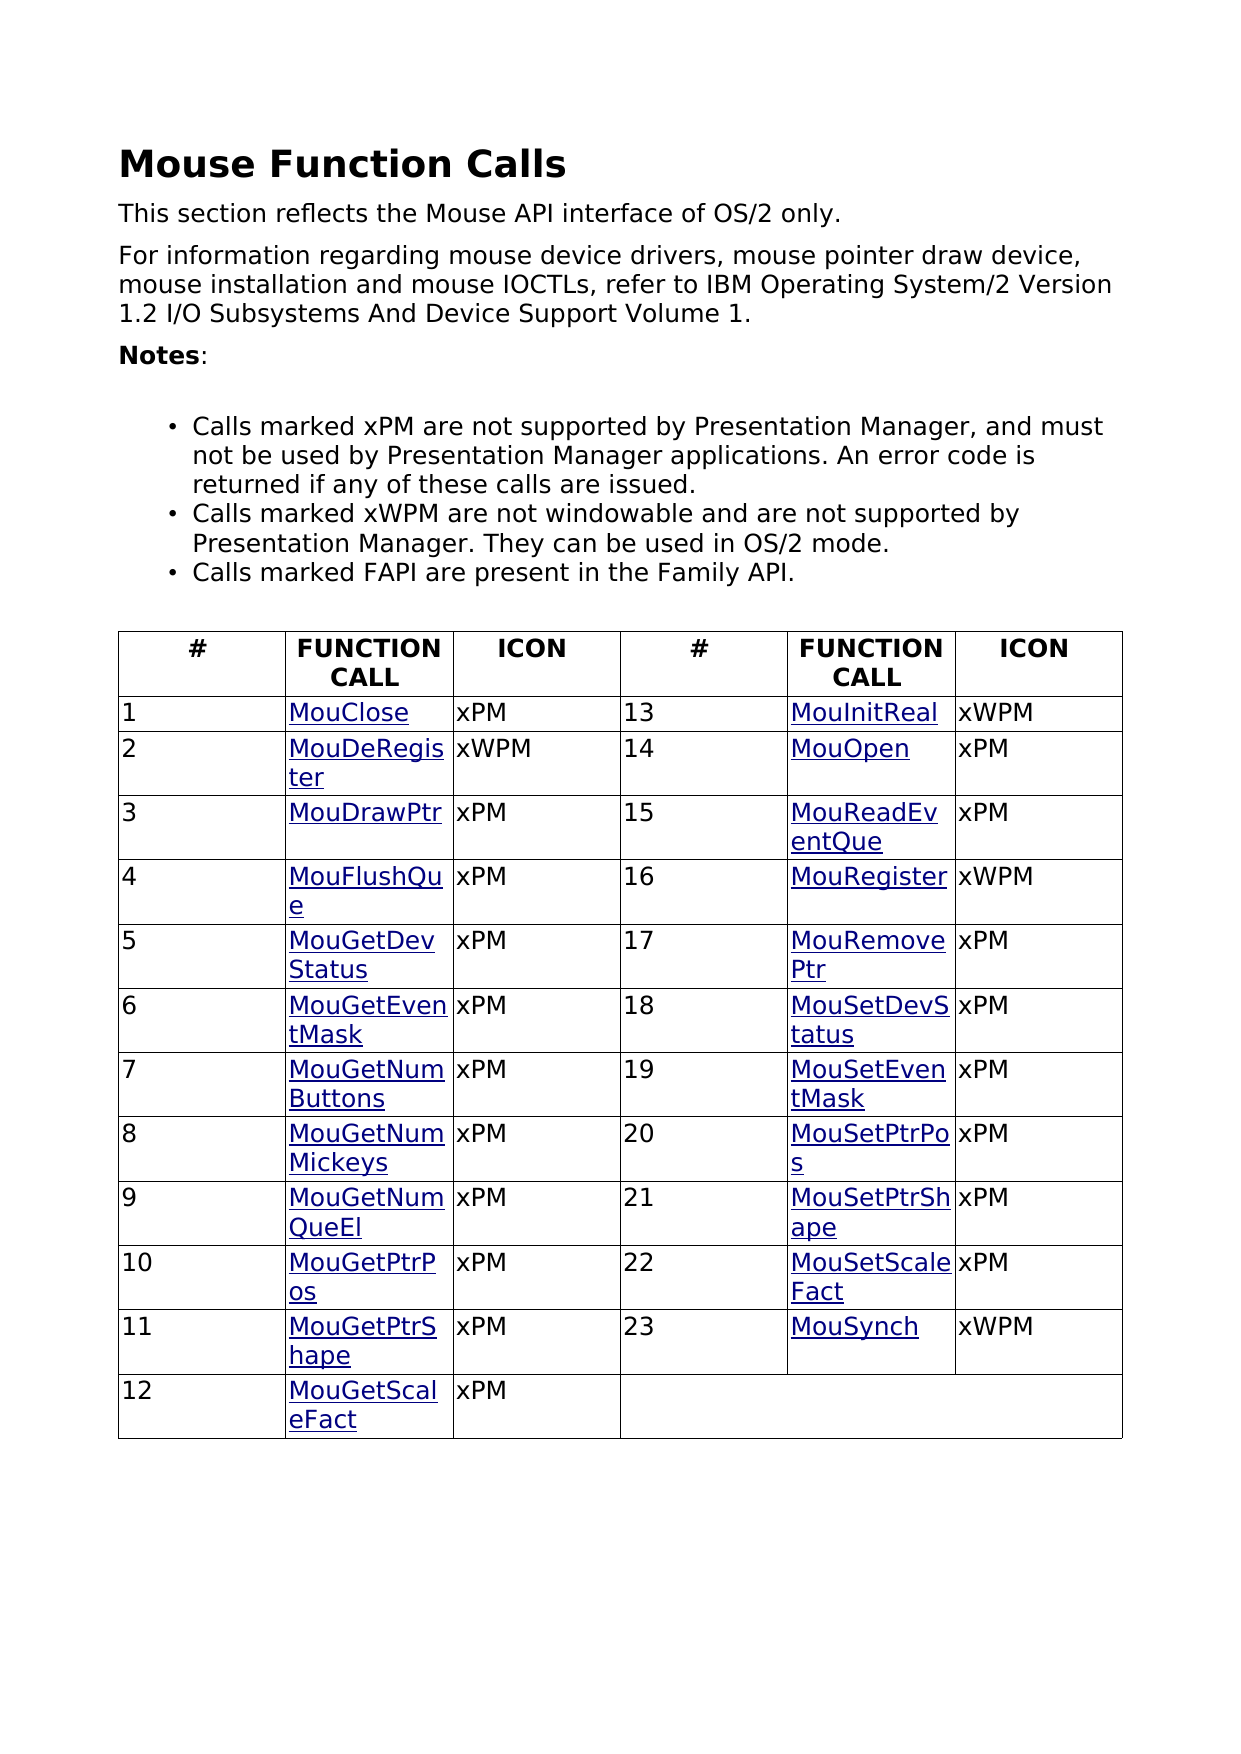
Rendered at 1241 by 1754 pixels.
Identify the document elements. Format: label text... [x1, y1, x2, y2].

table_cell 22 [621, 1246, 787, 1309]
table_header ICON [454, 632, 620, 696]
table_cell xPM [454, 1117, 620, 1181]
table_cell MouRegister [788, 860, 955, 923]
table_cell xPM [956, 1117, 1122, 1181]
table_cell MouGetPtrShape [286, 1310, 453, 1373]
table_cell xPM [956, 989, 1122, 1052]
table_cell MouRemovePtr [788, 925, 955, 988]
table_cell MouFlushQue [286, 860, 453, 923]
table_cell MouDrawPtr [286, 796, 453, 859]
table_cell MouGetEventMask [286, 989, 453, 1052]
table_cell 2 [119, 732, 285, 795]
list Calls marked xWPM are not windowable and are not supported by Presentation Manager. They can be used in OS/2 mode. [177, 499, 1122, 558]
table_cell xPM [454, 1310, 620, 1373]
table_cell MouSynch [788, 1310, 955, 1373]
table_header ICON [956, 632, 1122, 696]
table_cell 13 [621, 697, 787, 731]
table_cell 10 [119, 1246, 285, 1309]
table_cell 3 [119, 796, 285, 859]
table_cell MouDeRegister [286, 732, 453, 795]
table_cell MouGetDevStatus [286, 925, 453, 988]
table_cell xPM [454, 1182, 620, 1245]
table_cell 17 [621, 925, 787, 988]
list Calls marked FAPI are present in the Family API. [177, 558, 1122, 587]
table_header # [119, 632, 285, 696]
table_cell xPM [956, 796, 1122, 859]
text Notes: [118, 341, 1122, 370]
table_cell [621, 1375, 1122, 1438]
table_cell xPM [454, 925, 620, 988]
table_cell MouGetNumButtons [286, 1053, 453, 1116]
list Calls marked xPM are not supported by Presentation Manager, and must not be used by Presentation Manager applications. An error code is returned if any of these calls are issued. [177, 412, 1122, 499]
table_cell xPM [454, 860, 620, 923]
table_cell xPM [956, 1053, 1122, 1116]
table_cell MouSetDevStatus [788, 989, 955, 1052]
subtitle Mouse Function Calls [118, 143, 1122, 187]
table_header FUNCTION CALL [788, 632, 955, 696]
table_cell 23 [621, 1310, 787, 1373]
table_header FUNCTION CALL [286, 632, 453, 696]
table_cell 18 [621, 989, 787, 1052]
table_cell 19 [621, 1053, 787, 1116]
table_cell 4 [119, 860, 285, 923]
table_cell 14 [621, 732, 787, 795]
table_cell 6 [119, 989, 285, 1052]
table_cell MouSetEventMask [788, 1053, 955, 1116]
table_cell 7 [119, 1053, 285, 1116]
table_cell xPM [956, 1246, 1122, 1309]
table_cell MouGetPtrPos [286, 1246, 453, 1309]
table_cell xWPM [956, 860, 1122, 923]
table_cell MouGetScaleFact [286, 1375, 453, 1438]
table_cell 8 [119, 1117, 285, 1181]
table_cell xPM [454, 1053, 620, 1116]
table_cell 20 [621, 1117, 787, 1181]
table_cell xPM [454, 1246, 620, 1309]
table_cell xPM [956, 925, 1122, 988]
table_cell 15 [621, 796, 787, 859]
table_cell 9 [119, 1182, 285, 1245]
table_cell xPM [956, 732, 1122, 795]
table_cell 1 [119, 697, 285, 731]
table_cell MouGetNumMickeys [286, 1117, 453, 1181]
table_cell MouGetNumQueEl [286, 1182, 453, 1245]
table_cell MouOpen [788, 732, 955, 795]
table_cell MouSetScaleFact [788, 1246, 955, 1309]
table_cell 11 [119, 1310, 285, 1373]
table_cell 16 [621, 860, 787, 923]
table_cell xPM [454, 697, 620, 731]
text For information regarding mouse device drivers, mouse pointer draw device, mouse installation and mouse IOCTLs, refer to IBM Operating System/2 Version 1.2 I/O Subsystems And Device Support Volume 1. [118, 241, 1122, 328]
table_cell 12 [119, 1375, 285, 1438]
table_cell MouClose [286, 697, 453, 731]
table_cell 5 [119, 925, 285, 988]
table_cell xWPM [956, 1310, 1122, 1373]
text This section reflects the Mouse API interface of OS/2 only. [118, 199, 1122, 228]
table_cell xWPM [956, 697, 1122, 731]
table_header # [621, 632, 787, 696]
table_cell MouSetPtrPos [788, 1117, 955, 1181]
table_cell xPM [454, 989, 620, 1052]
table_cell MouReadEventQue [788, 796, 955, 859]
table_cell xWPM [454, 732, 620, 795]
table_cell xPM [454, 1375, 620, 1438]
table_cell MouSetPtrShape [788, 1182, 955, 1245]
table_cell 21 [621, 1182, 787, 1245]
table_cell MouInitReal [788, 697, 955, 731]
table_cell xPM [956, 1182, 1122, 1245]
table_cell xPM [454, 796, 620, 859]
